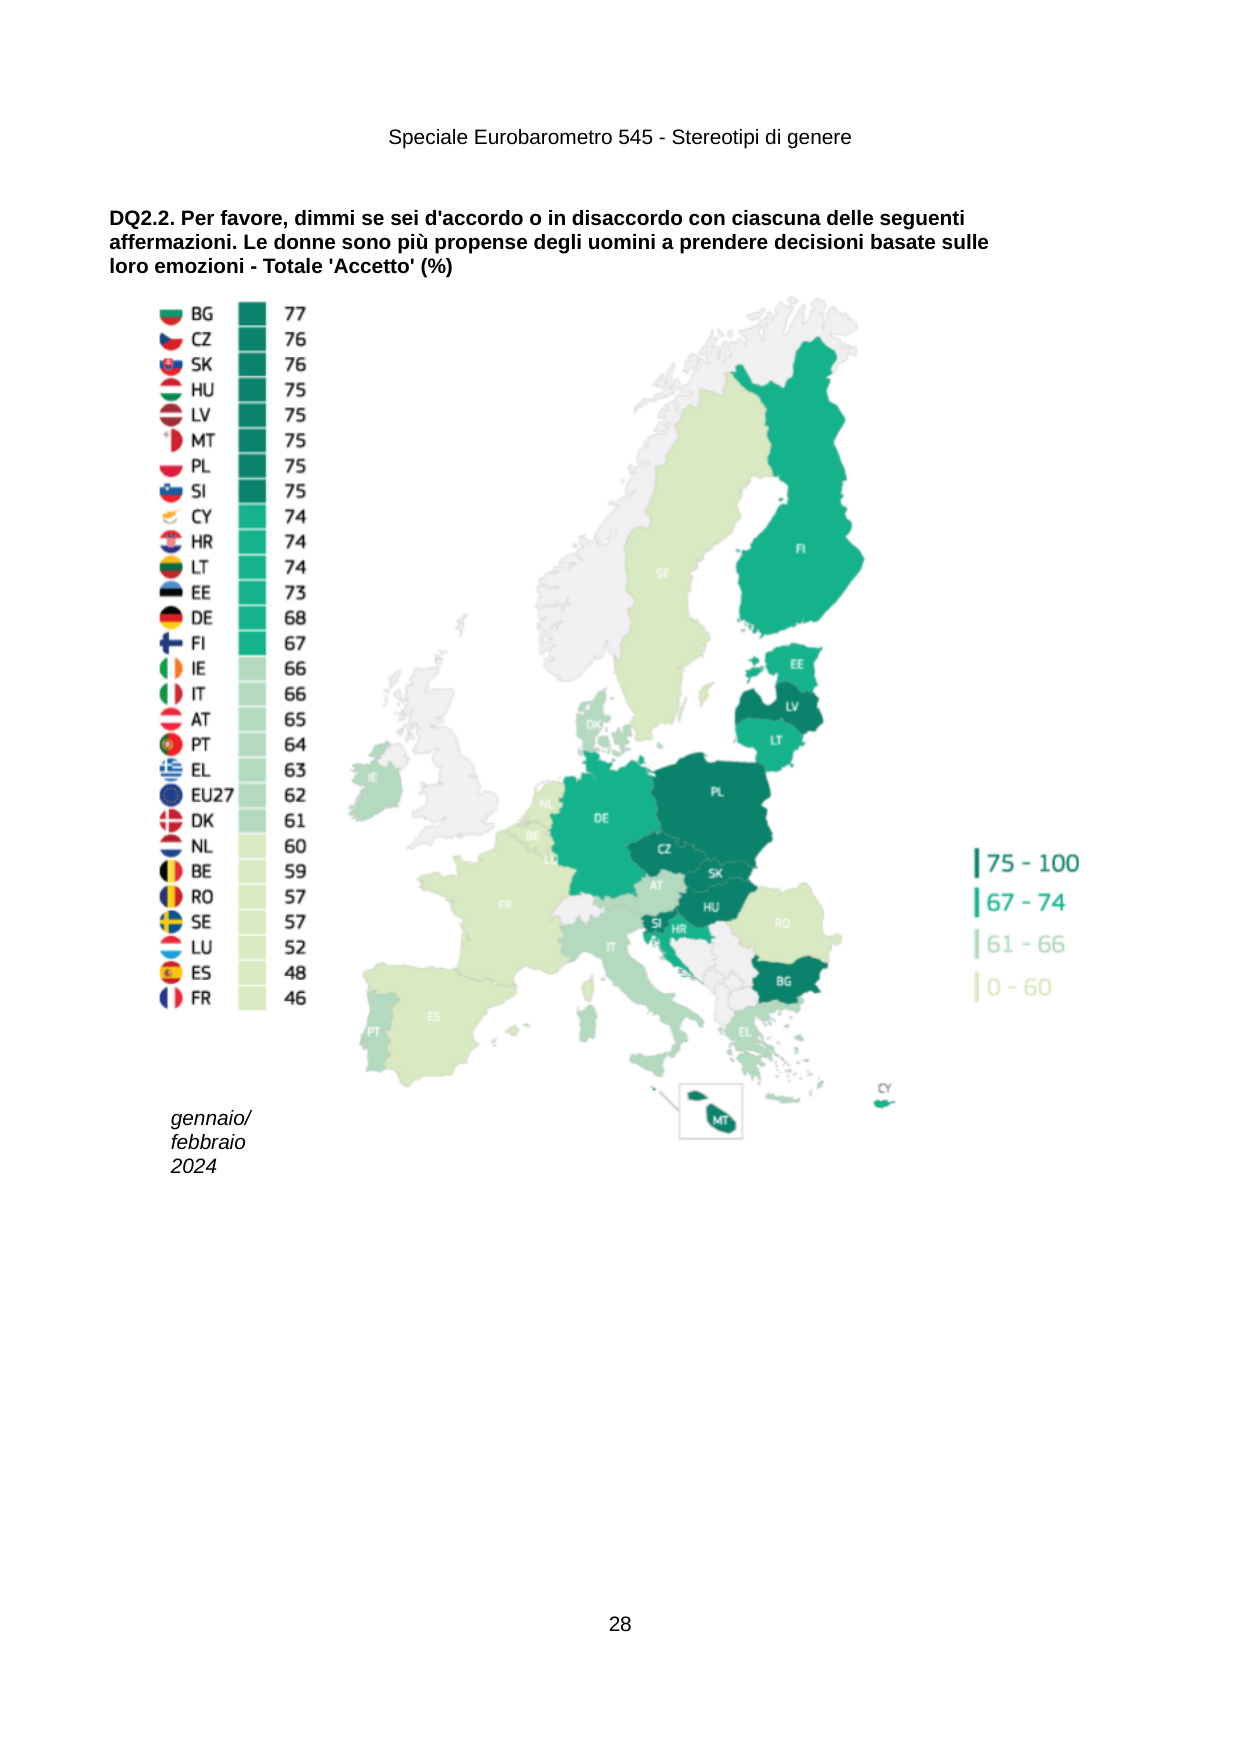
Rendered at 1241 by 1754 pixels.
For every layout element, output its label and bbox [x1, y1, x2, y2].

picture [191, 1139, 197, 1146]
picture [237, 1139, 243, 1146]
picture [202, 1139, 208, 1146]
picture [120, 279, 1083, 1146]
